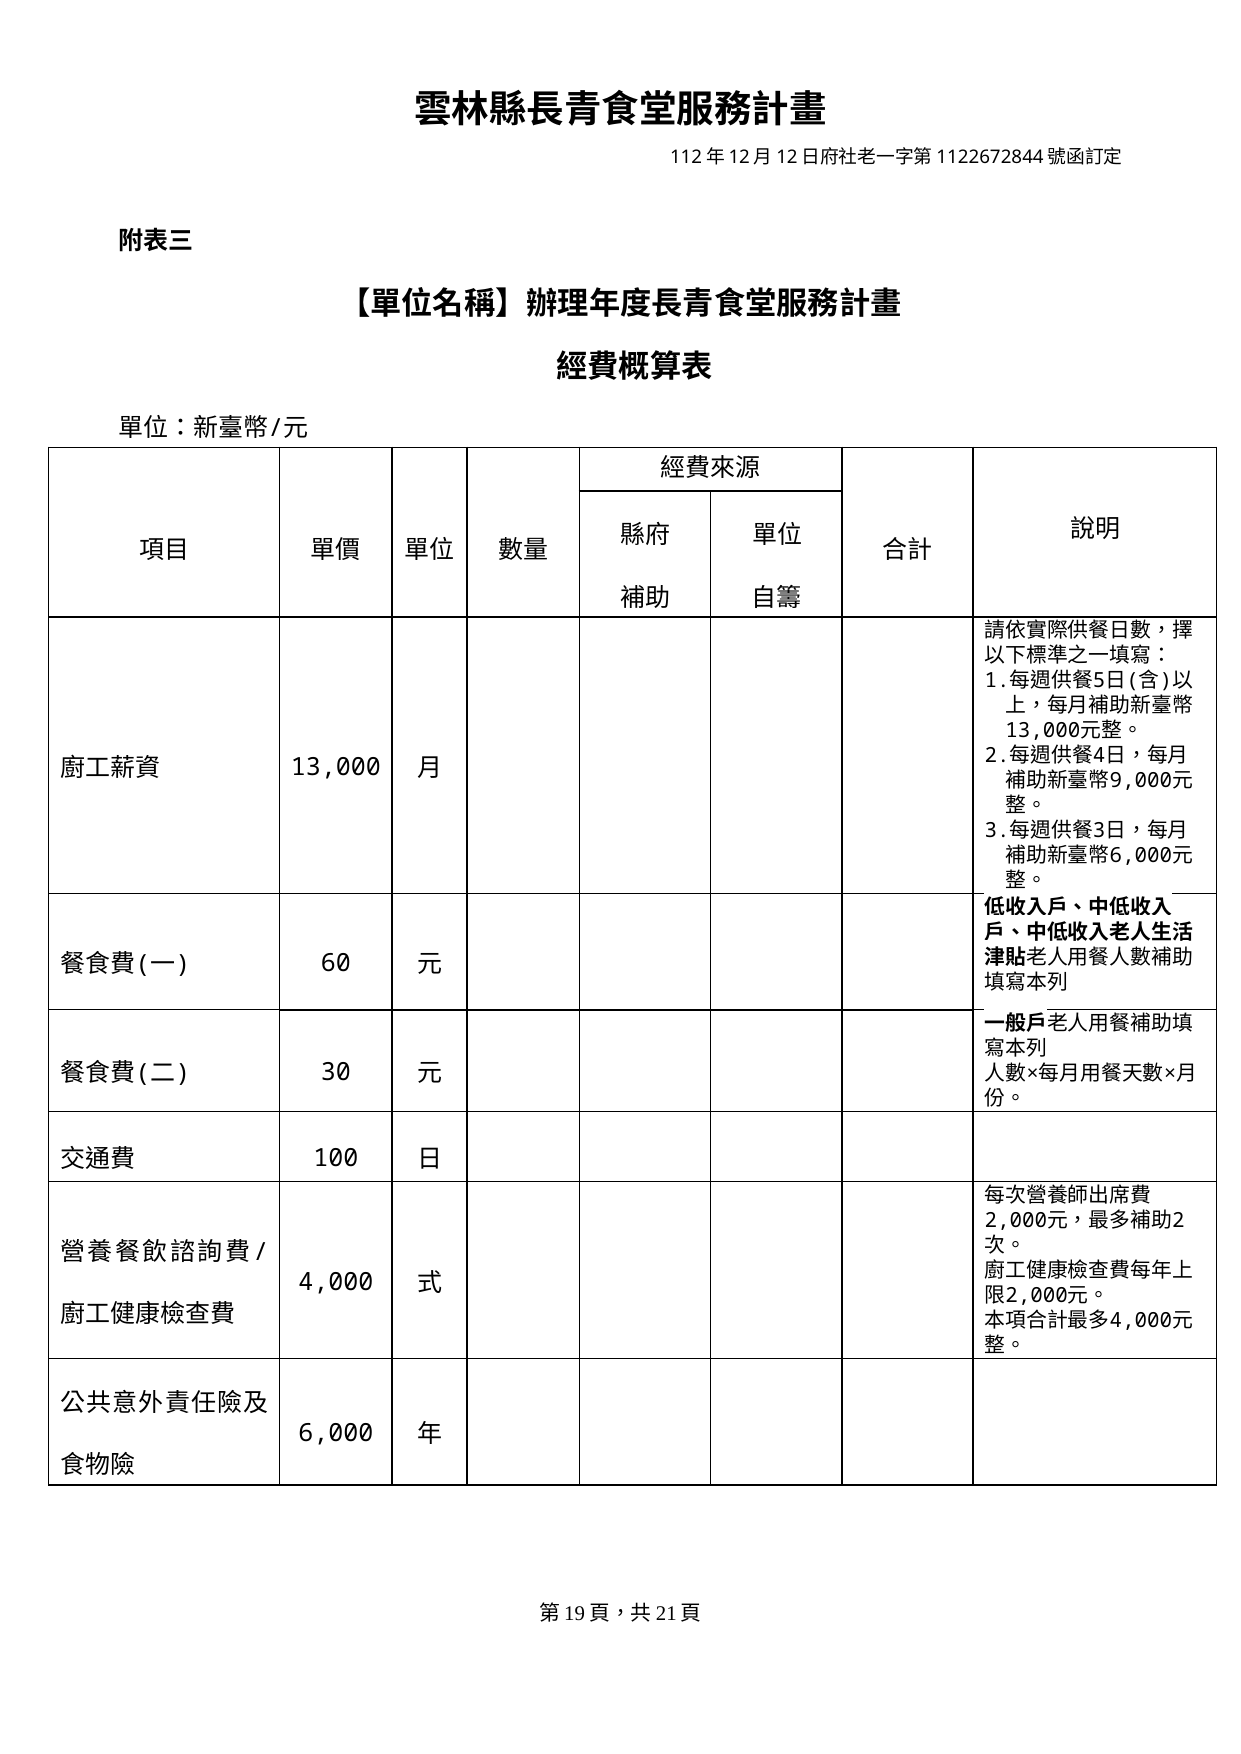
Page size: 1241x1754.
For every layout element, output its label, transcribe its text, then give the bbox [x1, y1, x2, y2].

table_cell [711, 1112, 841, 1181]
table_cell 日 [393, 1112, 466, 1181]
table_cell [580, 618, 710, 892]
table_cell 4,000 [280, 1182, 391, 1357]
table_cell 6,000 [280, 1359, 391, 1484]
table_header 數量 [468, 448, 579, 616]
table_cell [843, 1011, 972, 1111]
table_cell 營養餐飲諮詢費/廚工健康檢查費 [49, 1182, 279, 1357]
table_cell 月 [393, 618, 466, 892]
table_cell [843, 894, 972, 1009]
table_cell 30 [280, 1011, 391, 1111]
table_cell [468, 1359, 579, 1484]
table_cell [468, 1112, 579, 1181]
table_cell [580, 1182, 710, 1357]
table_cell 公共意外責任險及食物險 [49, 1359, 279, 1484]
table_cell 請依實際供餐日數，擇以下標準之一填寫： 1.每週供餐5日(含)以上，每月補助新臺幣13,000元整。 2.每週供餐4日，每月補助新臺幣9,000元整。 3.每週供餐3日，每月補助新臺幣6,000元整。 [974, 618, 1216, 892]
table_cell [711, 1359, 841, 1484]
table_cell [580, 1011, 710, 1111]
table_cell 元 [393, 1011, 466, 1111]
table_cell [974, 1112, 1216, 1181]
table_cell 縣府 補助 [580, 492, 710, 616]
table_cell 元 [393, 894, 466, 1009]
table_cell 100 [280, 1112, 391, 1181]
table_cell 廚工薪資 [49, 618, 279, 892]
table_header 單價 [280, 448, 391, 616]
text 單位：新臺幣/元 [118, 384, 1122, 447]
table_cell 餐食費(二) [49, 1010, 279, 1111]
table_header 項目 [49, 448, 279, 616]
table_cell [711, 1182, 841, 1357]
table_cell [580, 1359, 710, 1484]
table_cell 餐食費(一) [49, 894, 279, 1009]
table_cell [843, 618, 972, 892]
table_cell [580, 1112, 710, 1181]
table_cell 13,000 [280, 618, 391, 892]
table_cell [711, 1011, 841, 1111]
table_cell [843, 1112, 972, 1181]
table_cell 年 [393, 1359, 466, 1484]
table_cell [711, 618, 841, 892]
table_cell [580, 894, 710, 1009]
text 附表三 [118, 197, 1122, 259]
table_cell 低收入戶、中低收入戶、中低收入老人生活津貼老人用餐人數補助填寫本列 [974, 894, 1216, 1009]
table_cell [843, 1182, 972, 1357]
table_cell [843, 1359, 972, 1484]
table_cell 60 [280, 894, 391, 1009]
table_cell [974, 1359, 1216, 1484]
table_cell [468, 894, 579, 1009]
table_header 單位 [393, 448, 466, 616]
table_cell [711, 894, 841, 1009]
text 經費概算表 [118, 322, 1122, 384]
table_header 合計 [843, 448, 972, 616]
table_header 說明 [974, 448, 1216, 616]
table_cell 式 [393, 1182, 466, 1357]
table_cell 一般戶老人用餐補助填寫本列 人數×每月用餐天數×月份。 [974, 1010, 1216, 1111]
table_cell [468, 1011, 579, 1111]
table_cell [468, 1182, 579, 1357]
table_cell [468, 618, 579, 892]
table_cell 單位 自籌 [711, 492, 841, 616]
table_cell 每次營養師出席費2,000元，最多補助2次。 廚工健康檢查費每年上限2,000元。 本項合計最多4,000元整。 [974, 1182, 1216, 1357]
table_cell 交通費 [49, 1112, 279, 1181]
table_header 經費來源 [580, 448, 841, 490]
text 【單位名稱】辦理年度長青食堂服務計畫 [118, 259, 1122, 322]
